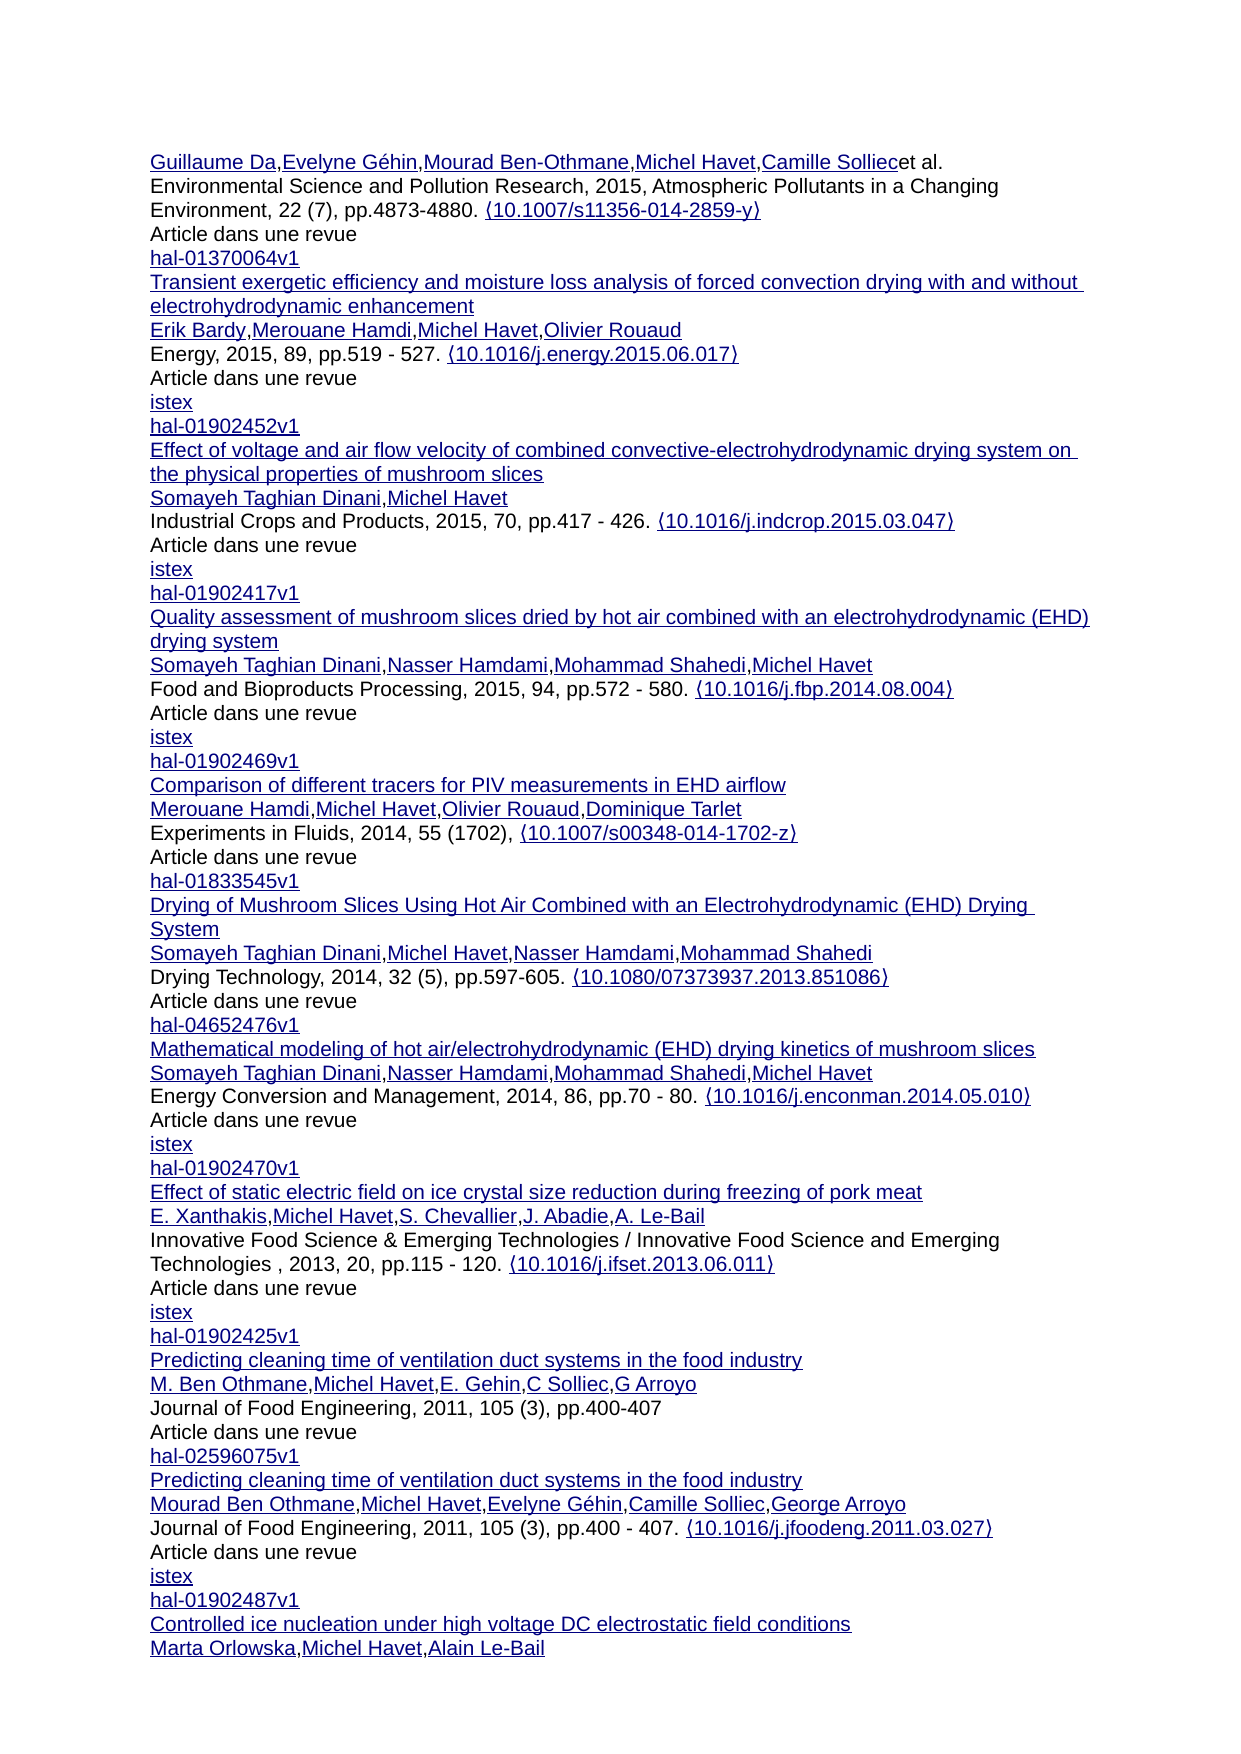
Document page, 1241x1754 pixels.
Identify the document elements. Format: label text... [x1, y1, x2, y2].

table_cell Predicting cleaning time of ventilation duct systems in the food industry Mourad Ben Othmane,Michel Havet,Evelyne Géhin,Camille Solliec,George Arroyo Journal of Food Engineering, 2011, 105 (3), pp.400 - 407. ⟨10.1016/j.jfoodeng.2011.03.027⟩ Article dans une revue istex hal-01902487v1 [150, 1468, 1090, 1611]
table_cell Mathematical modeling of hot air/electrohydrodynamic (EHD) drying kinetics of mushroom slices Somayeh Taghian Dinani,Nasser Hamdami,Mohammad Shahedi,Michel Havet Energy Conversion and Management, 2014, 86, pp.70 - 80. ⟨10.1016/j.enconman.2014.05.010⟩ Article dans une revue istex hal-01902470v1 [150, 1036, 1090, 1180]
table_cell Quality assessment of mushroom slices dried by hot air combined with an electrohydrodynamic (EHD) [150, 605, 1090, 626]
table_cell Comparison of different tracers for PIV measurements in EHD airflow Merouane Hamdi,Michel Havet,Olivier Rouaud,Dominique Tarlet Experiments in Fluids, 2014, 55 (1702), ⟨10.1007/s00348-014-1702-z⟩ Article dans une revue hal-01833545v1 [150, 773, 1090, 893]
table_cell drying system Somayeh Taghian Dinani,Nasser Hamdami,Mohammad Shahedi,Michel Havet Food and Bioproducts Processing, 2015, 94, pp.572 - 580. ⟨10.1016/j.fbp.2014.08.004⟩ Article dans une revue istex hal-01902469v1 [150, 627, 1090, 773]
table_cell Effect of voltage and air flow velocity of combined convective-electrohydrodynamic drying system on the physical properties of mushroom slices Somayeh Taghian Dinani,Michel Havet Industrial Crops and Products, 2015, 70, pp.417 - 426. ⟨10.1016/j.indcrop.2015.03.047⟩ Article dans une revue istex hal-01902417v1 [150, 438, 1090, 605]
table_cell Controlled ice nucleation under high voltage DC electrostatic field conditions Marta Orlowska,Michel Havet,Alain Le-Bail [150, 1611, 1090, 1659]
table_cell Guillaume Da,Evelyne Géhin,Mourad Ben-Othmane,Michel Havet,Camille Solliecet al. Environmental Science and Pollution Research, 2015, Atmospheric Pollutants in a Changing Environment, 22 (7), pp.4873-4880. ⟨10.1007/s11356-014-2859-y⟩ Article dans une revue hal-01370064v1 [150, 150, 1090, 270]
table_cell Transient exergetic efficiency and moisture loss analysis of forced convection drying with and without electrohydrodynamic enhancement Erik Bardy,Merouane Hamdi,Michel Havet,Olivier Rouaud Energy, 2015, 89, pp.519 - 527. ⟨10.1016/j.energy.2015.06.017⟩ Article dans une revue istex hal-01902452v1 [150, 270, 1090, 437]
table_cell Predicting cleaning time of ventilation duct systems in the food industry M. Ben Othmane,Michel Havet,E. Gehin,C Solliec,G Arroyo Journal of Food Engineering, 2011, 105 (3), pp.400-407 Article dans une revue hal-02596075v1 [150, 1348, 1090, 1468]
table_cell Effect of static electric field on ice crystal size reduction during freezing of pork meat E. Xanthakis,Michel Havet,S. Chevallier,J. Abadie,A. Le-Bail Innovative Food Science & Emerging Technologies / Innovative Food Science and Emerging Technologies , 2013, 20, pp.115 - 120. ⟨10.1016/j.ifset.2013.06.011⟩ Article dans une revue istex hal-01902425v1 [150, 1180, 1090, 1348]
table_cell Drying of Mushroom Slices Using Hot Air Combined with an Electrohydrodynamic (EHD) Drying System Somayeh Taghian Dinani,Michel Havet,Nasser Hamdami,Mohammad Shahedi Drying Technology, 2014, 32 (5), pp.597-605. ⟨10.1080/07373937.2013.851086⟩ Article dans une revue hal-04652476v1 [150, 893, 1090, 1036]
